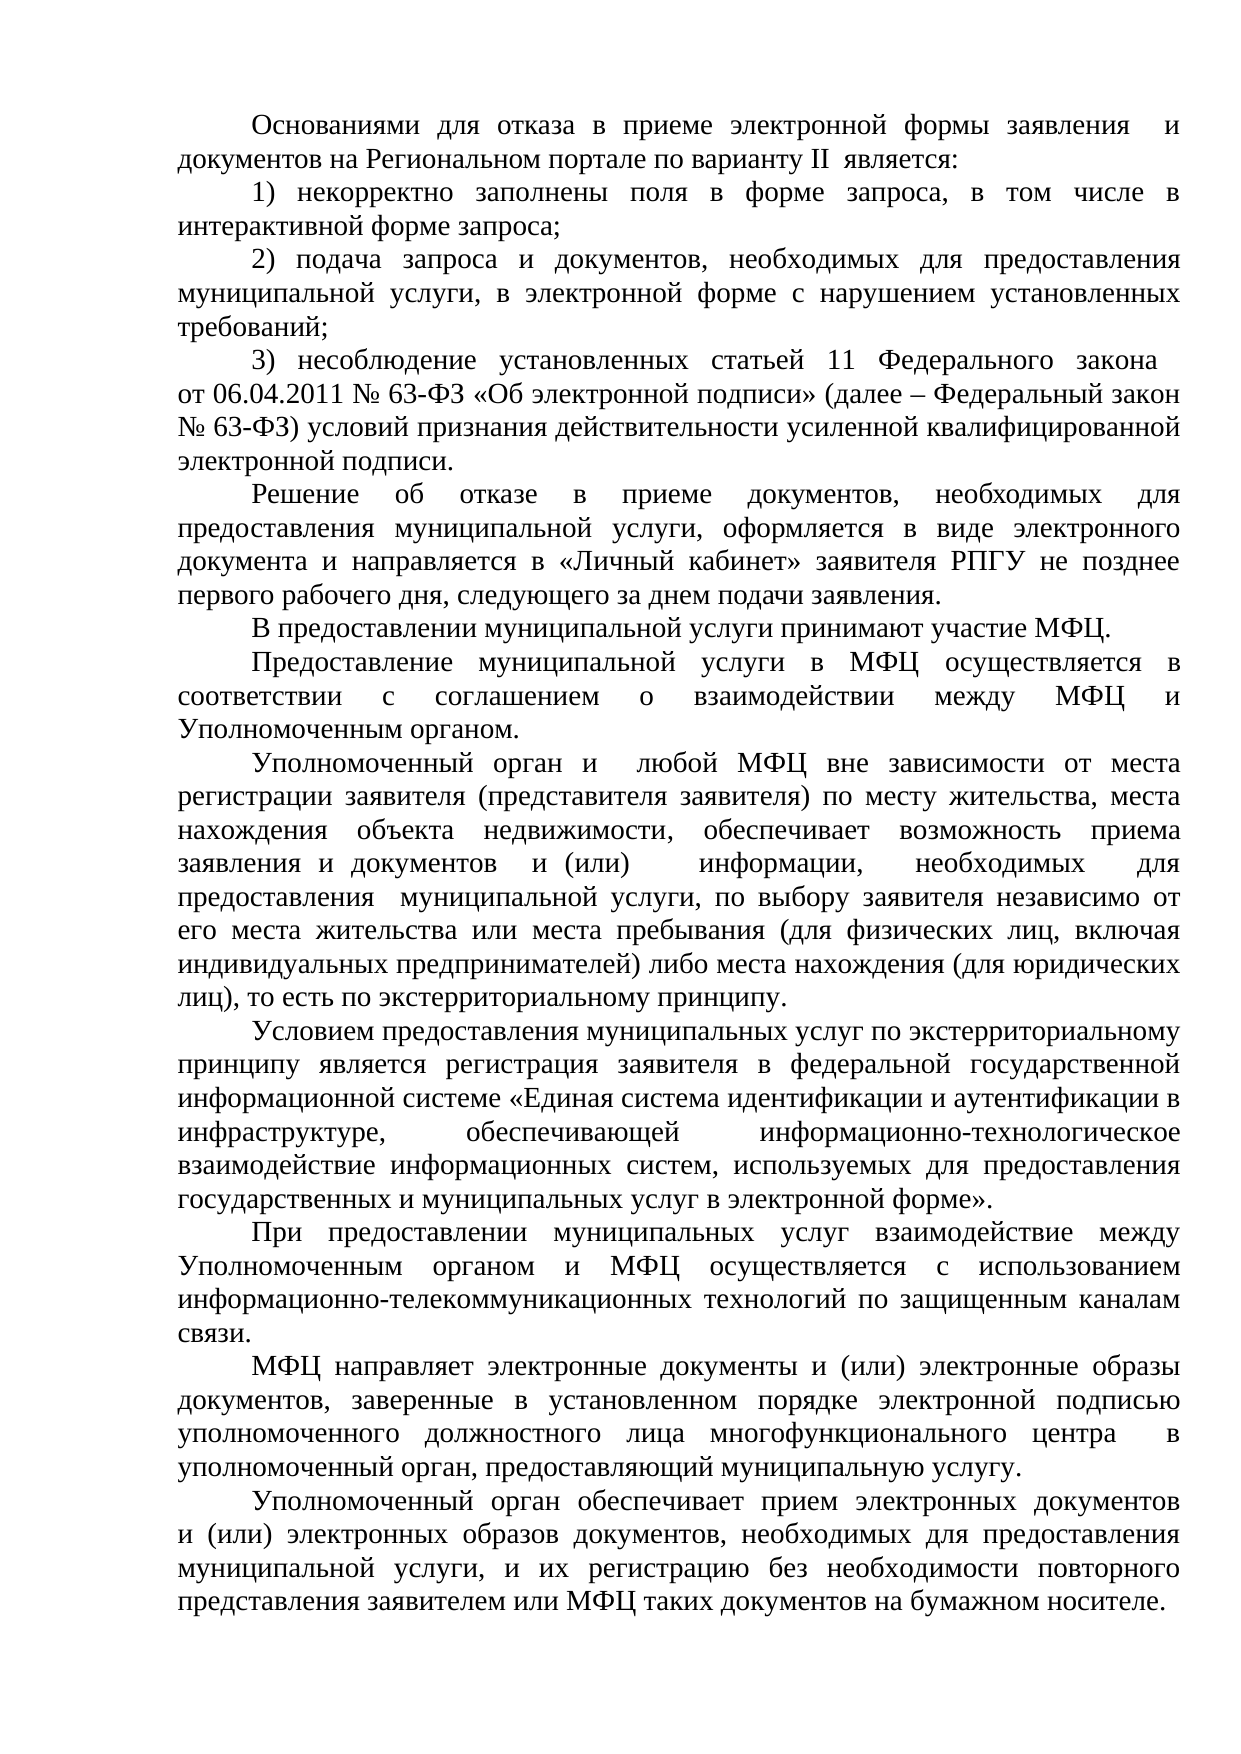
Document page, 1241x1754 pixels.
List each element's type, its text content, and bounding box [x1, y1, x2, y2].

text При предоставлении муниципальных услуг взаимодействие между Уполномоченным органом и МФЦ осуществляется с использованием информационно-телекоммуникационных технологий по защищенным каналам связи. [177, 1214, 1181, 1348]
text Условием предоставления муниципальных услуг по экстерриториальному принципу является регистрация заявителя в федеральной государственной информационной системе «Единая система идентификации и аутентификации в инфраструктуре, обеспечивающей информационно-технологическое взаимодействие информационных систем, используемых для предоставления государственных и муниципальных услуг в электронной форме». [177, 1013, 1181, 1214]
text МФЦ направляет электронные документы и (или) электронные образы документов, заверенные в установленном порядке электронной подписью уполномоченного должностного лица многофункционального центра в уполномоченный орган, предоставляющий муниципальную услугу. [177, 1348, 1181, 1483]
text 3) несоблюдение установленных статьей 11 Федерального закона от 06.04.2011 № 63-ФЗ «Об электронной подписи» (далее – Федеральный закон № 63-ФЗ) условий признания действительности усиленной квалифицированной электронной подписи. [177, 342, 1181, 476]
text Уполномоченный орган и любой МФЦ вне зависимости от места регистрации заявителя (представителя заявителя) по месту жительства, места нахождения объекта недвижимости, обеспечивает возможность приема заявления и документов и (или) информации, необходимых для предоставления муниципальной услуги, по выбору заявителя независимо от его места жительства или места пребывания (для физических лиц, включая индивидуальных предпринимателей) либо места нахождения (для юридических лиц), то есть по экстерриториальному принципу. [177, 745, 1181, 1013]
text 1) некорректно заполнены поля в форме запроса, в том числе в интерактивной форме запроса; [177, 174, 1181, 242]
text В предоставлении муниципальной услуги принимают участие МФЦ. [177, 611, 1181, 644]
text Решение об отказе в приеме документов, необходимых для предоставления муниципальной услуги, оформляется в виде электронного документа и направляется в «Личный кабинет» заявителя РПГУ не позднее первого рабочего дня, следующего за днем подачи заявления. [177, 476, 1181, 611]
text Основаниями для отказа в приеме электронной формы заявления и документов на Региональном портале по варианту II является: [177, 107, 1181, 174]
text 2) подача запроса и документов, необходимых для предоставления муниципальной услуги, в электронной форме с нарушением установленных требований; [177, 242, 1181, 342]
text Уполномоченный орган обеспечивает прием электронных документов и (или) электронных образов документов, необходимых для предоставления муниципальной услуги, и их регистрацию без необходимости повторного представления заявителем или МФЦ таких документов на бумажном носителе. [177, 1483, 1181, 1617]
text Предоставление муниципальной услуги в МФЦ осуществляется в соответствии с соглашением о взаимодействии между МФЦ и Уполномоченным органом. [177, 644, 1181, 745]
